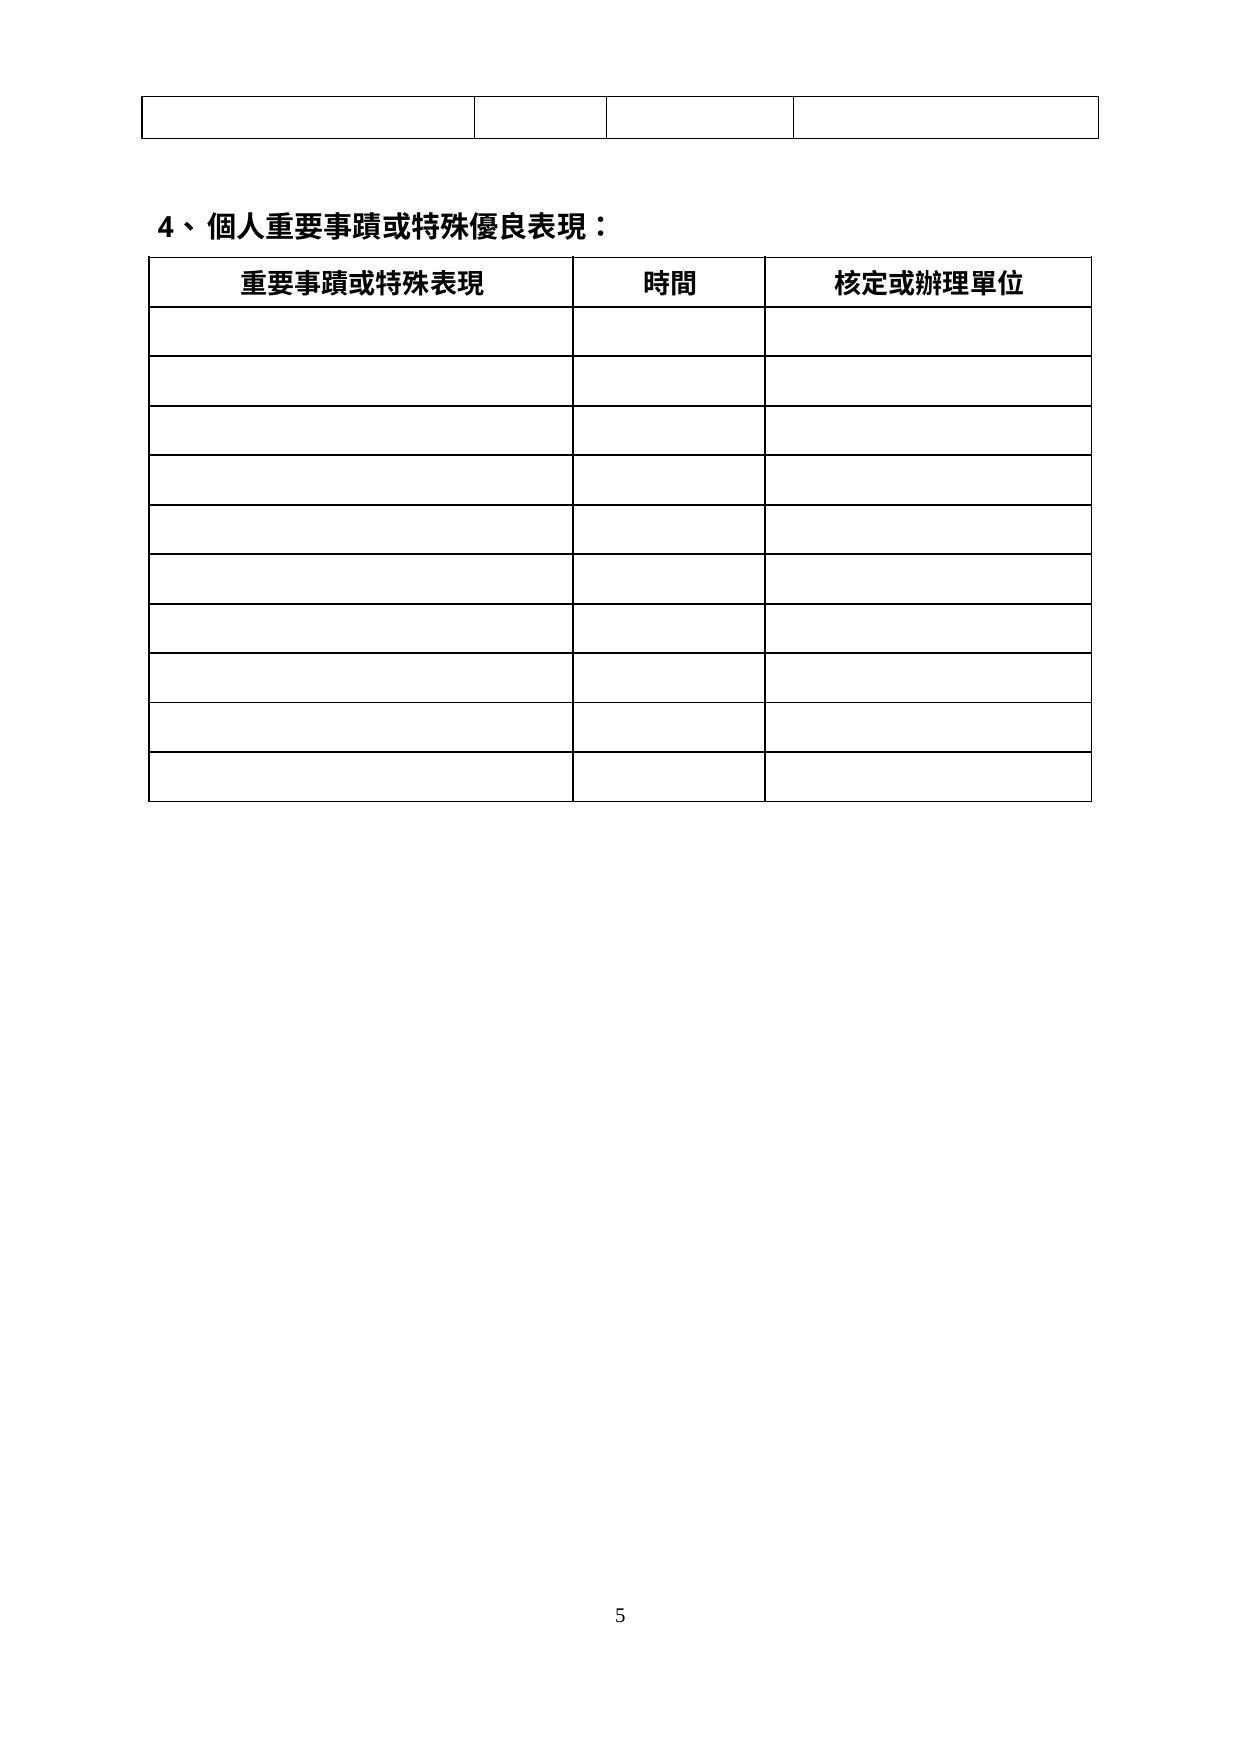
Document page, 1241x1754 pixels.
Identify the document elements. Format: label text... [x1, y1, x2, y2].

table_cell [150, 654, 572, 702]
table_cell [766, 407, 1091, 454]
table_cell [150, 555, 572, 603]
table_header 核定或辦理單位 [766, 258, 1091, 306]
table_cell [766, 654, 1091, 702]
table_cell [574, 357, 764, 405]
table_cell [607, 97, 793, 138]
table_header 重要事蹟或特殊表現 [150, 258, 572, 306]
table_cell [574, 407, 764, 454]
table_cell [574, 703, 764, 751]
table_header 時間 [574, 258, 764, 306]
table_cell [574, 654, 764, 702]
table_cell [150, 357, 572, 405]
table_cell [150, 753, 572, 801]
table_cell [143, 97, 474, 138]
table_cell [150, 703, 572, 751]
table_cell [150, 456, 572, 504]
table_cell [574, 506, 764, 553]
table_cell [150, 605, 572, 652]
table_cell [574, 308, 764, 355]
table_cell [766, 605, 1091, 652]
table_cell [794, 97, 1098, 138]
table_cell [574, 605, 764, 652]
table_cell [574, 555, 764, 603]
table_cell [766, 506, 1091, 553]
table_cell [574, 456, 764, 504]
table_cell [766, 555, 1091, 603]
table_cell [766, 357, 1091, 405]
table_cell [766, 753, 1091, 801]
table_cell [766, 703, 1091, 751]
table_cell [766, 456, 1091, 504]
table_cell [150, 308, 572, 355]
list 個人重要事蹟或特殊優良表現： [157, 204, 1128, 246]
table_cell [766, 308, 1091, 355]
table_cell [150, 407, 572, 454]
table_cell [574, 753, 764, 801]
table_cell [475, 97, 606, 138]
table_cell [150, 506, 572, 553]
